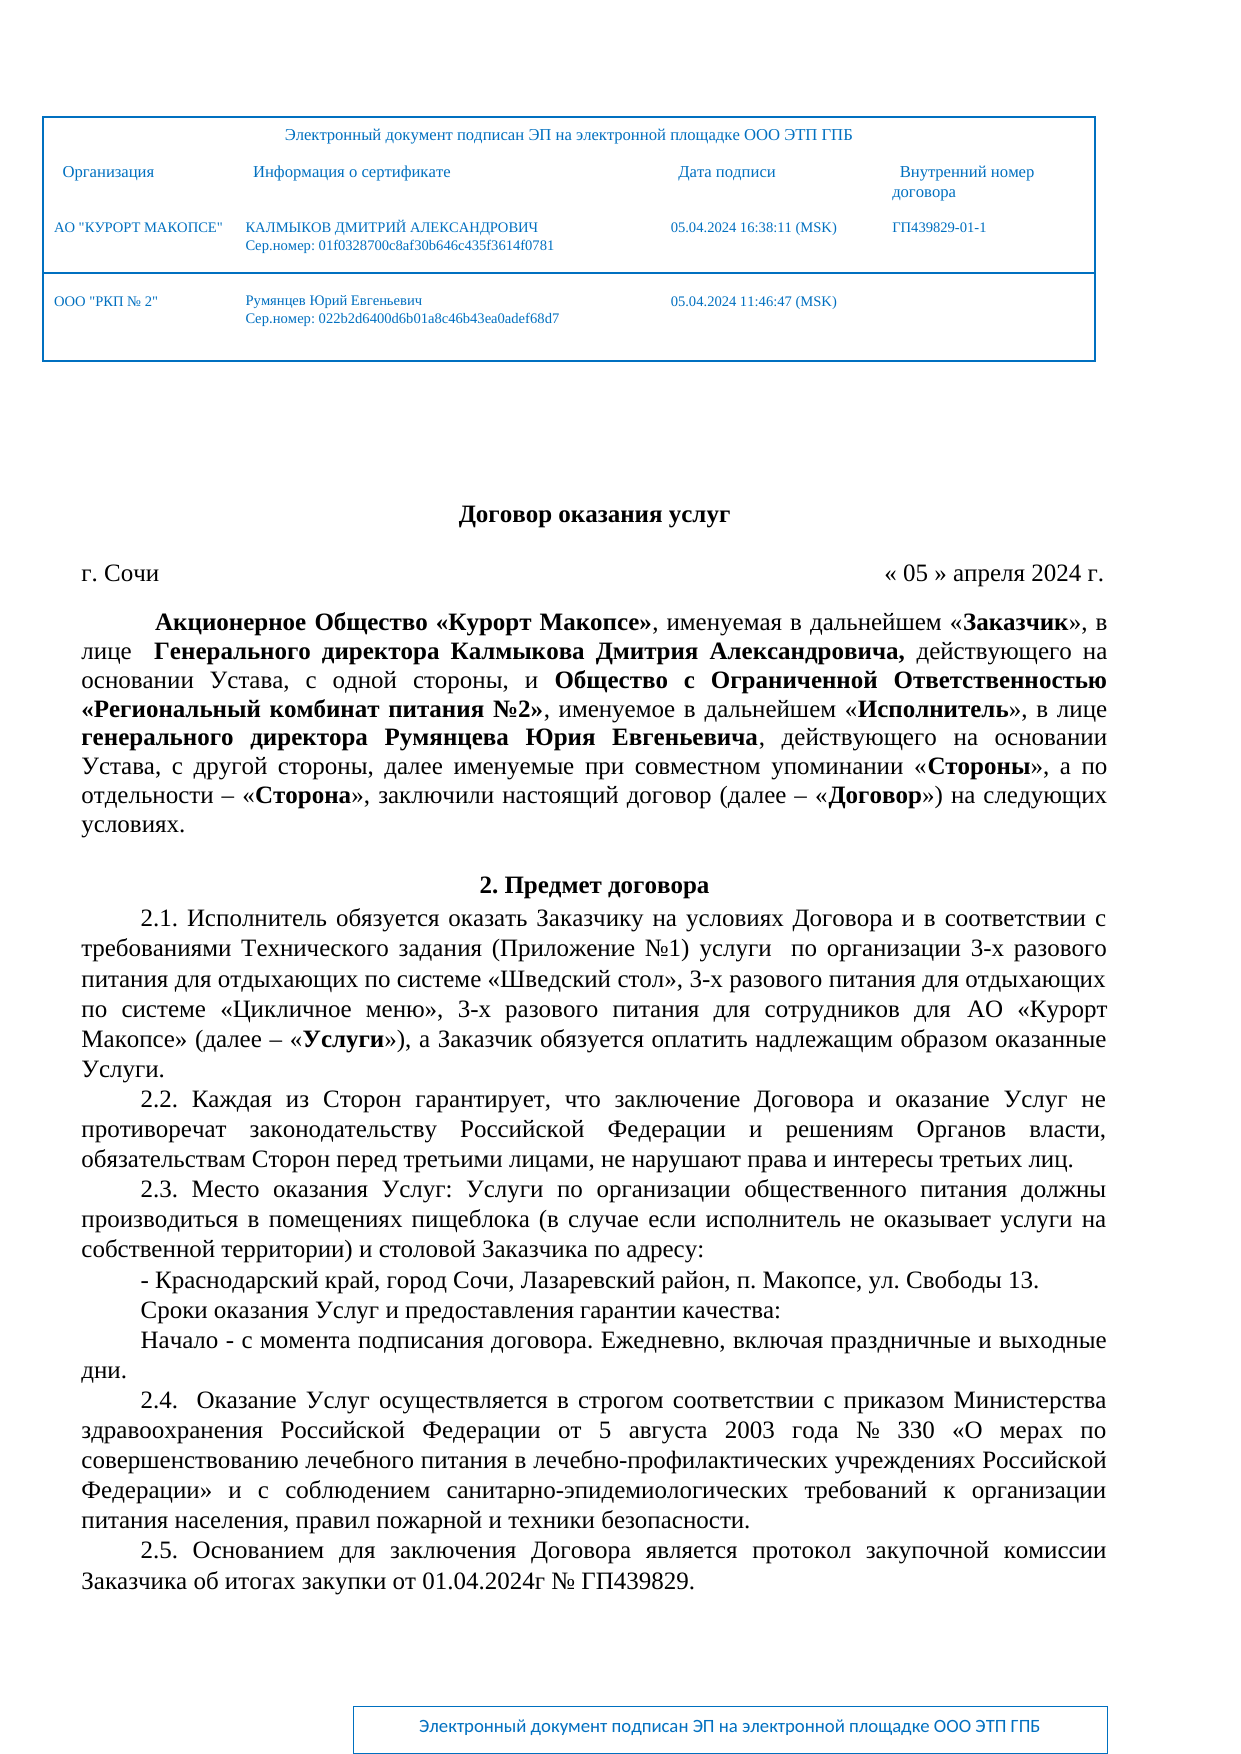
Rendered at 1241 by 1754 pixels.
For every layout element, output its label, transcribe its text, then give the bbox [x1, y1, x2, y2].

text - Краснодарский край, город Сочи, Лазаревский район, п. Макопсе, ул. Свободы 13. [81, 1265, 1107, 1293]
text Начало - с момента подписания договора. Ежедневно, включая праздничные и выходные дни. [81, 1325, 1107, 1384]
text 2.5. Основанием для заключения Договора является протокол закупочной комиссии Заказчика об итогах закупки от 01.04.2024г № ГП439829. [81, 1536, 1107, 1594]
text Договор оказания услуг [81, 499, 1107, 528]
text 2.1. Исполнитель обязуется оказать Заказчику на условиях Договора и в соответствии с требованиями Технического задания (Приложение №1) услуги по организации 3-х разового питания для отдыхающих по системе «Шведский стол», 3-х разового питания для отдыхающих по системе «Цикличное меню», 3-х разового питания для сотрудников для АО «Курорт Макопсе» (далее – «Услуги»), а Заказчик обязуется оплатить надлежащим образом оказанные Услуги. [81, 903, 1107, 1083]
text ООО "РКП № 2" [54, 274, 231, 309]
text 2.3. Место оказания Услуг: Услуги по организации общественного питания должны производиться в помещениях пищеблока (в случае если исполнитель не оказывает услуги на собственной территории) и столовой Заказчика по адресу: [81, 1174, 1107, 1263]
text 2.2. Каждая из Сторон гарантирует, что заключение Договора и оказание Услуг не противоречат законодательству Российской Федерации и решениям Органов власти, обязательствам Сторон перед третьими лицами, не нарушают права и интересы третьих лиц. [81, 1084, 1107, 1173]
text Электронный документ подписан ЭП на электронной площадке ООО ЭТП ГПБ [43, 125, 1095, 144]
text Сроки оказания Услуг и предоставления гарантии качества: [81, 1295, 1107, 1323]
text Акционерное Общество «Курорт Макопсе», именуемая в дальнейшем «Заказчик», в лице Генерального директора Калмыкова Дмитрия Александровича, действующего на основании Устава, с одной стороны, и Общество с Ограниченной Ответственностью «Региональный комбинат питания №2», именуемое в дальнейшем «Исполнитель», в лице генерального директора Румянцева Юрия Евгеньевича, действующего на основании Устава, с другой стороны, далее именуемые при совместном упоминании «Стороны», а по отдельности – «Сторона», заключили настоящий договор (далее – «Договор») на следующих условиях. [81, 607, 1107, 837]
text 05.04.2024 11:46:47 (MSK) [671, 274, 877, 309]
text АО "КУРОРТ МАКОПСЕ" [54, 219, 231, 236]
text г. Сочи « 05 » апреля 2024 г. [81, 558, 1107, 586]
text КАЛМЫКОВ ДМИТРИЙ АЛЕКСАНДРОВИЧ Сер.номер: 01f0328700c8af30b646c435f3614f0781 [245, 219, 656, 253]
text Информация о сертификате [245, 162, 656, 181]
text 2.4. Оказание Услуг осуществляется в строгом соответствии с приказом Министерства здравоохранения Российской Федерации от 5 августа 2003 года № 330 «О мерах по совершенствованию лечебного питания в лечебно-профилактических учреждениях Российской Федерации» и с соблюдением санитарно-эпидемиологических требований к организации питания населения, правил пожарной и техники безопасности. [81, 1385, 1107, 1534]
text ГП439829-01-1 [892, 219, 1095, 236]
text Организация [54, 162, 231, 181]
text Дата подписи [671, 162, 877, 181]
text Румянцев Юрий Евгеньевич Сер.номер: 022b2d6400d6b01a8c46b43ea0adef68d7 [245, 274, 656, 327]
text 2. Предмет договора [81, 870, 1107, 899]
text Внутренний номер договора [892, 162, 1095, 201]
text 05.04.2024 16:38:11 (MSK) [671, 219, 877, 236]
